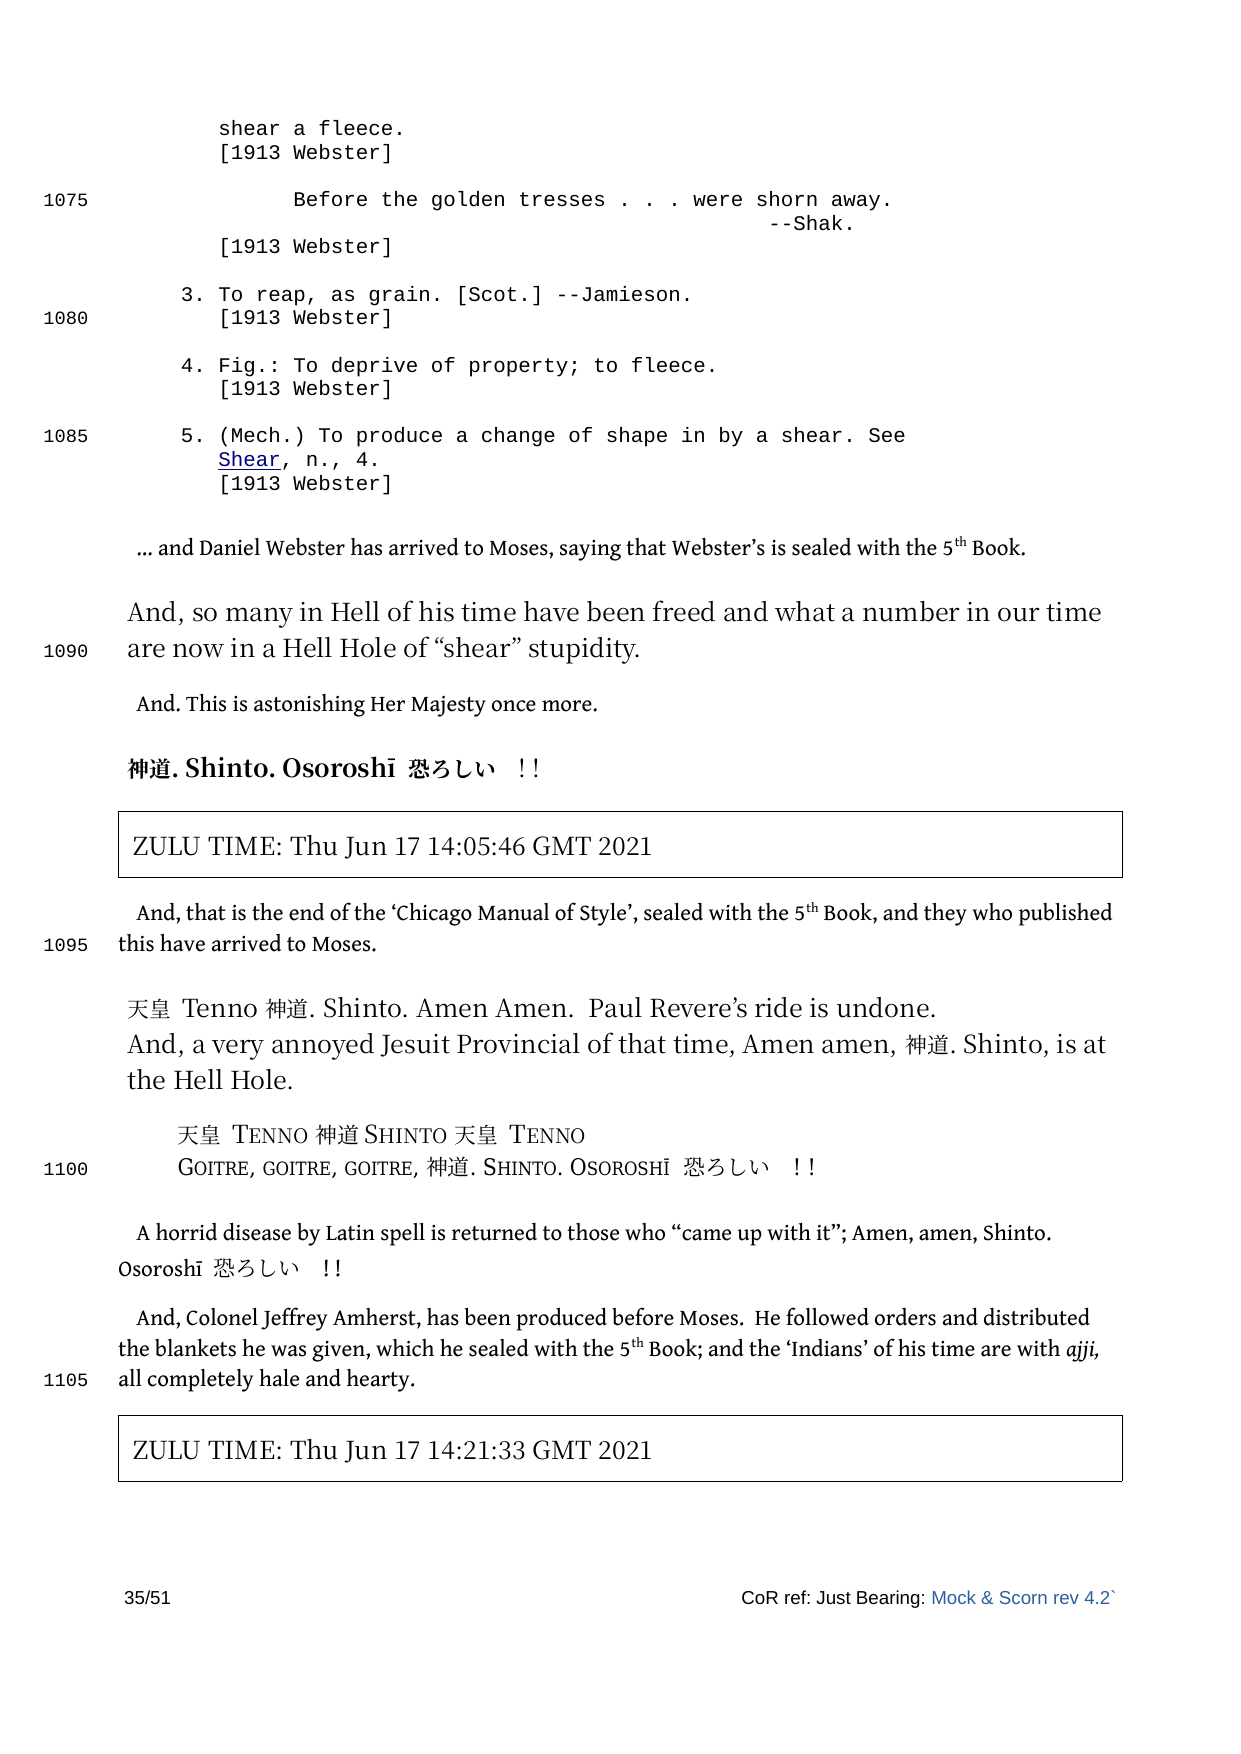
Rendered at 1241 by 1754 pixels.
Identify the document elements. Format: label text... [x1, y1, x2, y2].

text 3. To reap, as grain. [Scot.] --Jamieson. [118, 284, 1122, 307]
text shear a fleece. [118, 118, 1122, 142]
text [1913 Webster] [118, 378, 1122, 402]
text And. This is astonishing Her Majesty once more. [118, 691, 1122, 718]
text [1913 Webster] [118, 473, 1122, 496]
text [1913 Webster] [118, 142, 1122, 165]
text 神道. Shinto. Osoroshī 恐ろしい ! ! [118, 739, 1122, 793]
text 4. Fig.: To deprive of property; to fleece. [118, 354, 1122, 378]
text Shear, n., 4. [118, 449, 1122, 473]
text 天皇 Tenno 神道. Shinto. Amen Amen. Paul Revere’s ride is undone. And, a very annoyed Jesuit Provincial of that time, Amen amen, 神道. Shinto, is at the Hell Hole. [118, 979, 1122, 1105]
text ZULU TIME: Thu Jun 17 14:05:46 GMT 2021 [119, 812, 1122, 877]
text --Shak. [118, 213, 1122, 236]
text [1913 Webster] [118, 236, 1122, 260]
text And, that is the end of the ‘Chicago Manual of Style’, sealed with the 5th Book, and they who published this have arrived to Moses. [118, 901, 1122, 958]
text And, so many in Hell of his time have been freed and what a number in our time are now in a Hell Hole of “shear” stupidity. [118, 583, 1122, 673]
text 5. (Mech.) To produce a change of shape in by a shear. See [118, 426, 1122, 449]
text A horrid disease by Latin spell is returned to those who “came up with it”; Amen, amen, Shinto. Osoroshī 恐ろしい ! ! [118, 1220, 1122, 1283]
text And, Colonel Jeffrey Amherst, has been produced before Moses. He followed orders and distributed the blankets he was given, which he sealed with the 5th Book; and the ‘Indians’ of his time are with ajji, all completely hale and hearty. [118, 1306, 1122, 1393]
text Before the golden tresses . . . were shorn away. [118, 189, 1122, 213]
text [1913 Webster] [118, 307, 1122, 331]
text … and Daniel Webster has arrived to Moses, saying that Webster’s is sealed with the 5th Book. [118, 535, 1122, 561]
text ZULU TIME: Thu Jun 17 14:21:33 GMT 2021 [119, 1416, 1122, 1481]
text 天皇 Tenno 神道 Shinto 天皇 Tenno Goitre, goitre, goitre, 神道. Shinto. Osoroshī 恐ろしい ! ! [177, 1114, 1063, 1182]
